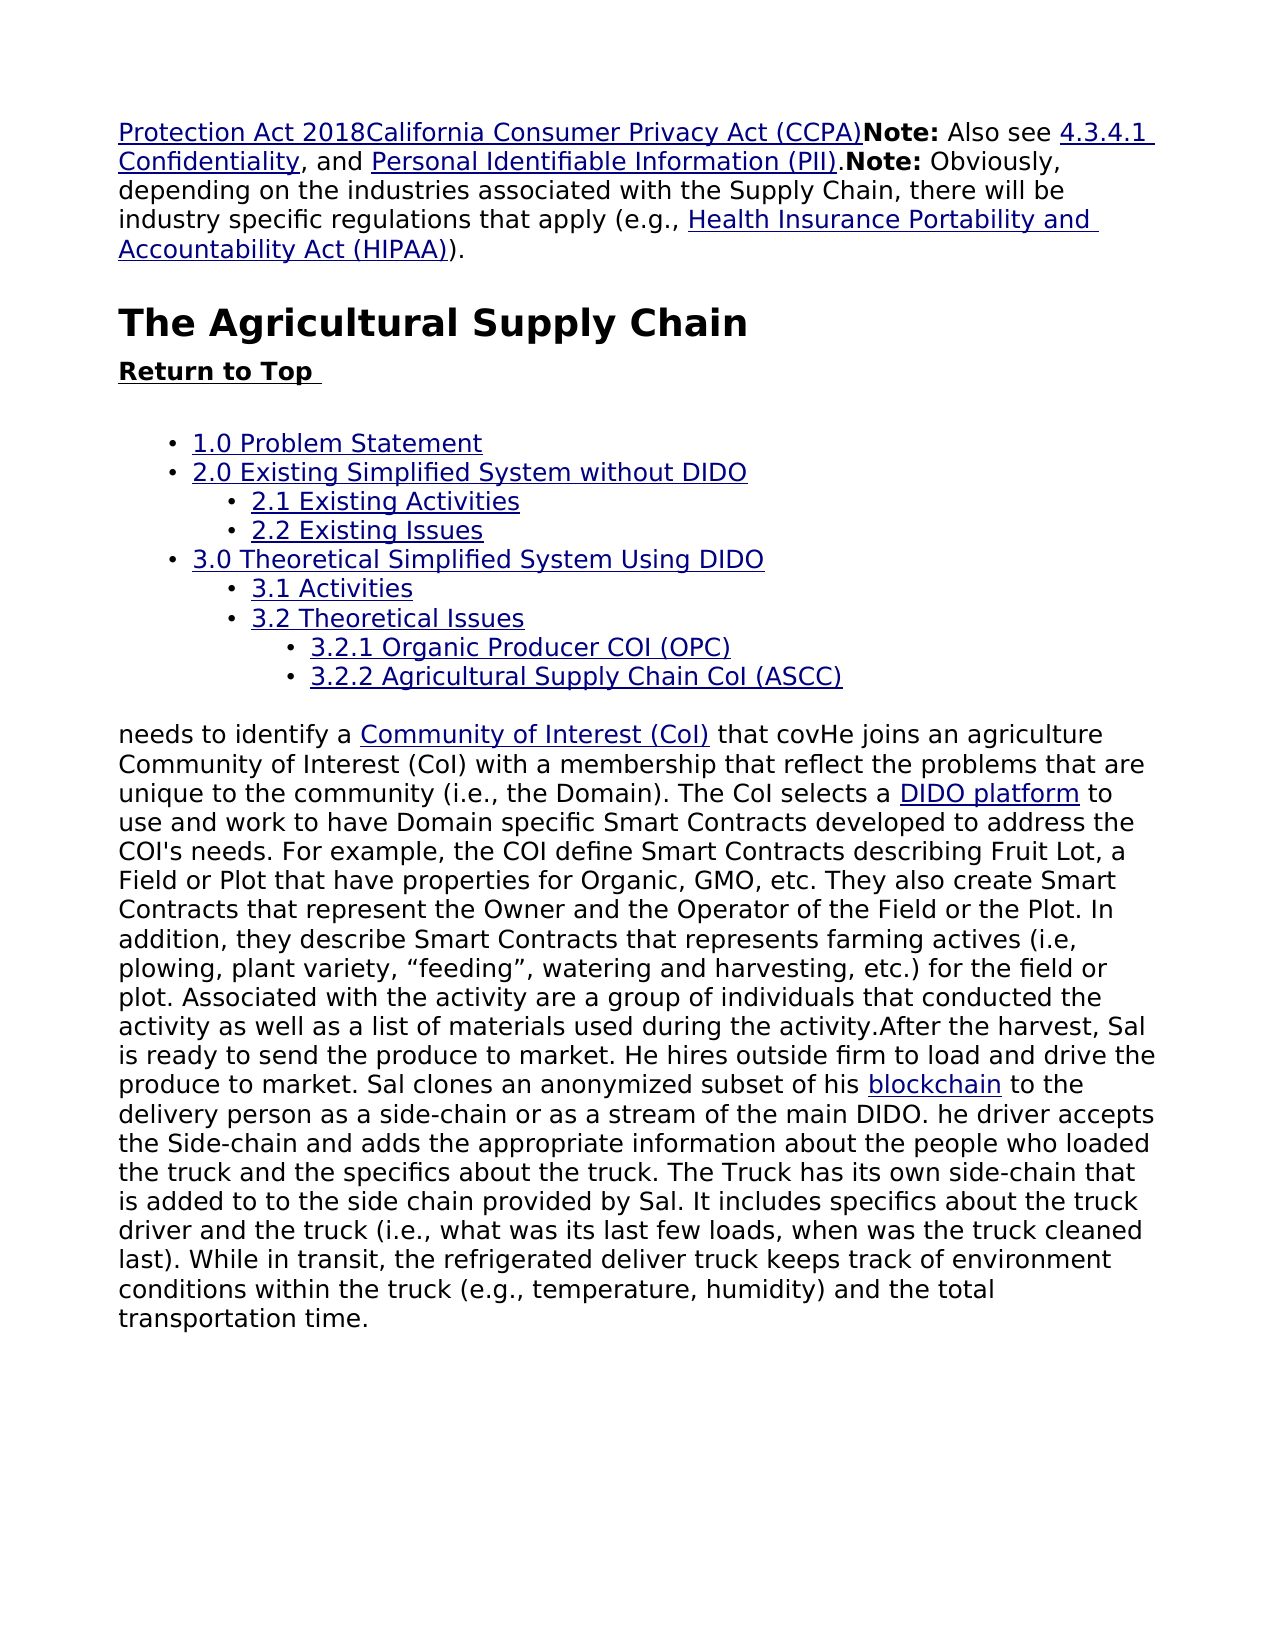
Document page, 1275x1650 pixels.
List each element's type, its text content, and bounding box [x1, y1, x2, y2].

text Identification and Listings of Hazardous WasteRestriction of Hazardous SubstancesRegistration, Evaluation, Authorization and Restriction of ChemicalsConflict minerals as defined under the Dodd-Frank ActWaste from Electrical and Electronic EquipmentTraceability of pharmaceuticals and medical equipmentElectronic Records and Electronic SignaturesProtection of Workers, peonage, slavery and Trafficking in Persons USDA Specialty Crop Block Grant Program (SCBGP) General Data Protection Regulation (GDPR)Data Protection Act 2018California Consumer Privacy Act (CCPA)Note: Also see 4.3.4.1 Confidentiality, and Personal Identifiable Information (PII).Note: Obviously, depending on the industries associated with the Supply Chain, there will be industry specific regulations that apply (e.g., Health Insurance Portability and Accountability Act (HIPAA)). [118, 118, 1157, 264]
text needs to identify a Community of Interest (CoI) that covHe joins an agriculture Community of Interest (CoI) with a membership that reflect the problems that are unique to the community (i.e., the Domain). The CoI selects a DIDO platform to use and work to have Domain specific Smart Contracts developed to address the COI's needs. For example, the COI define Smart Contracts describing Fruit Lot, a Field or Plot that have properties for Organic, GMO, etc. They also create Smart Contracts that represent the Owner and the Operator of the Field or the Plot. In addition, they describe Smart Contracts that represents farming actives (i.e, plowing, plant variety, “feeding”, watering and harvesting, etc.) for the field or plot. Associated with the activity are a group of individuals that conducted the activity as well as a list of materials used during the activity.After the harvest, Sal is ready to send the produce to market. He hires outside firm to load and drive the produce to market. Sal clones an anonymized subset of his blockchain to the delivery person as a side-chain or as a stream of the main DIDO. he driver accepts the Side-chain and adds the appropriate information about the people who loaded the truck and the specifics about the truck. The Truck has its own side-chain that is added to to the side chain provided by Sal. It includes specifics about the truck driver and the truck (i.e., what was its last few loads, when was the truck cleaned last). While in transit, the refrigerated deliver truck keeps track of environment conditions within the truck (e.g., temperature, humidity) and the total transportation time. [118, 721, 1157, 1333]
list 3.1 Activities [236, 574, 1157, 604]
list 2.0 Existing Simplified System without DIDO [177, 458, 1157, 487]
list 3.2.2 Agricultural Supply Chain CoI (ASCC) [295, 662, 1157, 691]
list 2.2 Existing Issues [236, 516, 1157, 545]
subtitle The Agricultural Supply Chain [118, 301, 1157, 345]
list 3.2 Theoretical Issues [236, 604, 1157, 633]
text Return to Top [118, 358, 1157, 387]
list 3.2.1 Organic Producer COI (OPC) [295, 633, 1157, 662]
list 3.0 Theoretical Simplified System Using DIDO [177, 545, 1157, 574]
list 2.1 Existing Activities [236, 487, 1157, 516]
list 1.0 Problem Statement [177, 429, 1157, 458]
